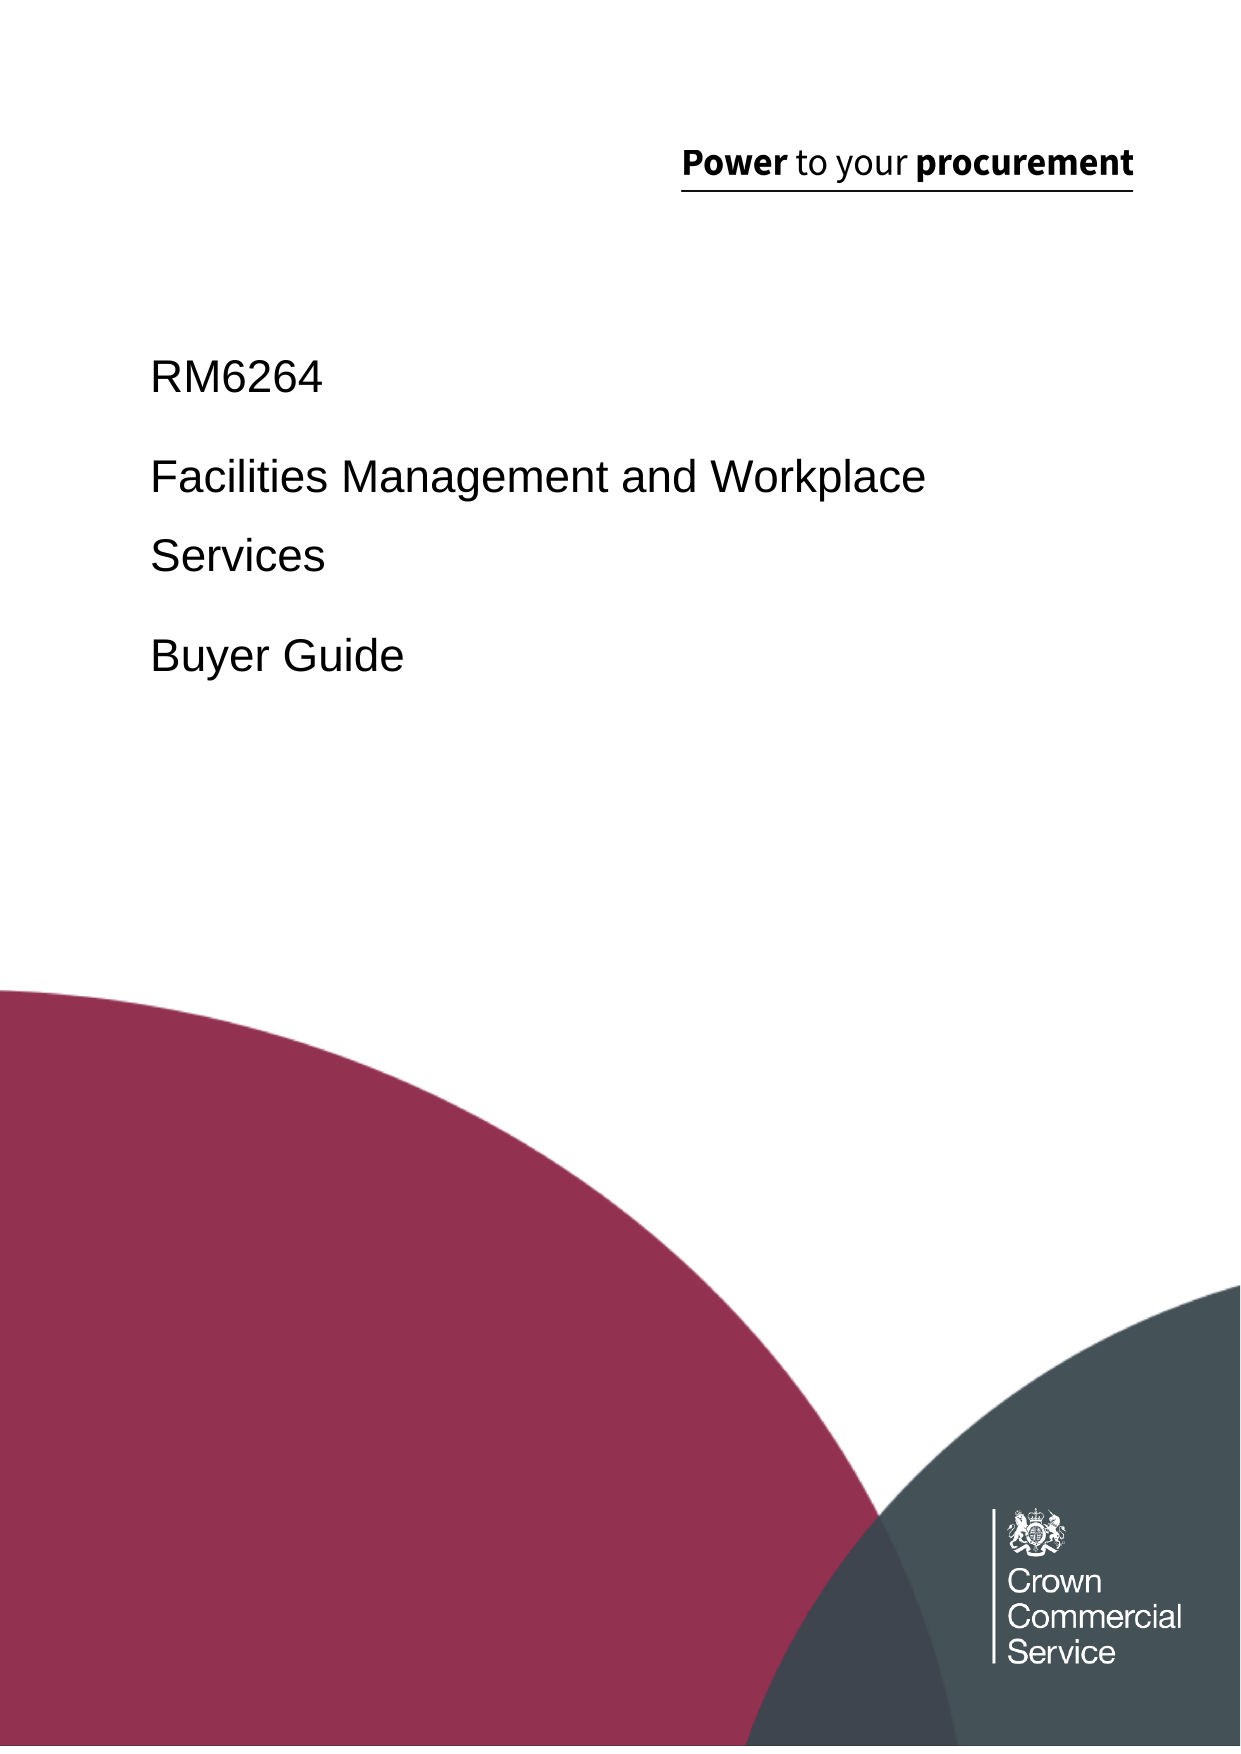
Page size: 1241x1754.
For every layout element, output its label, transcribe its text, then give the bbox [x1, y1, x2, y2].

title Buyer Guide [150, 629, 1090, 681]
title Facilities Management and Workplace Services [150, 450, 1090, 581]
title RM6264 [150, 350, 1090, 402]
